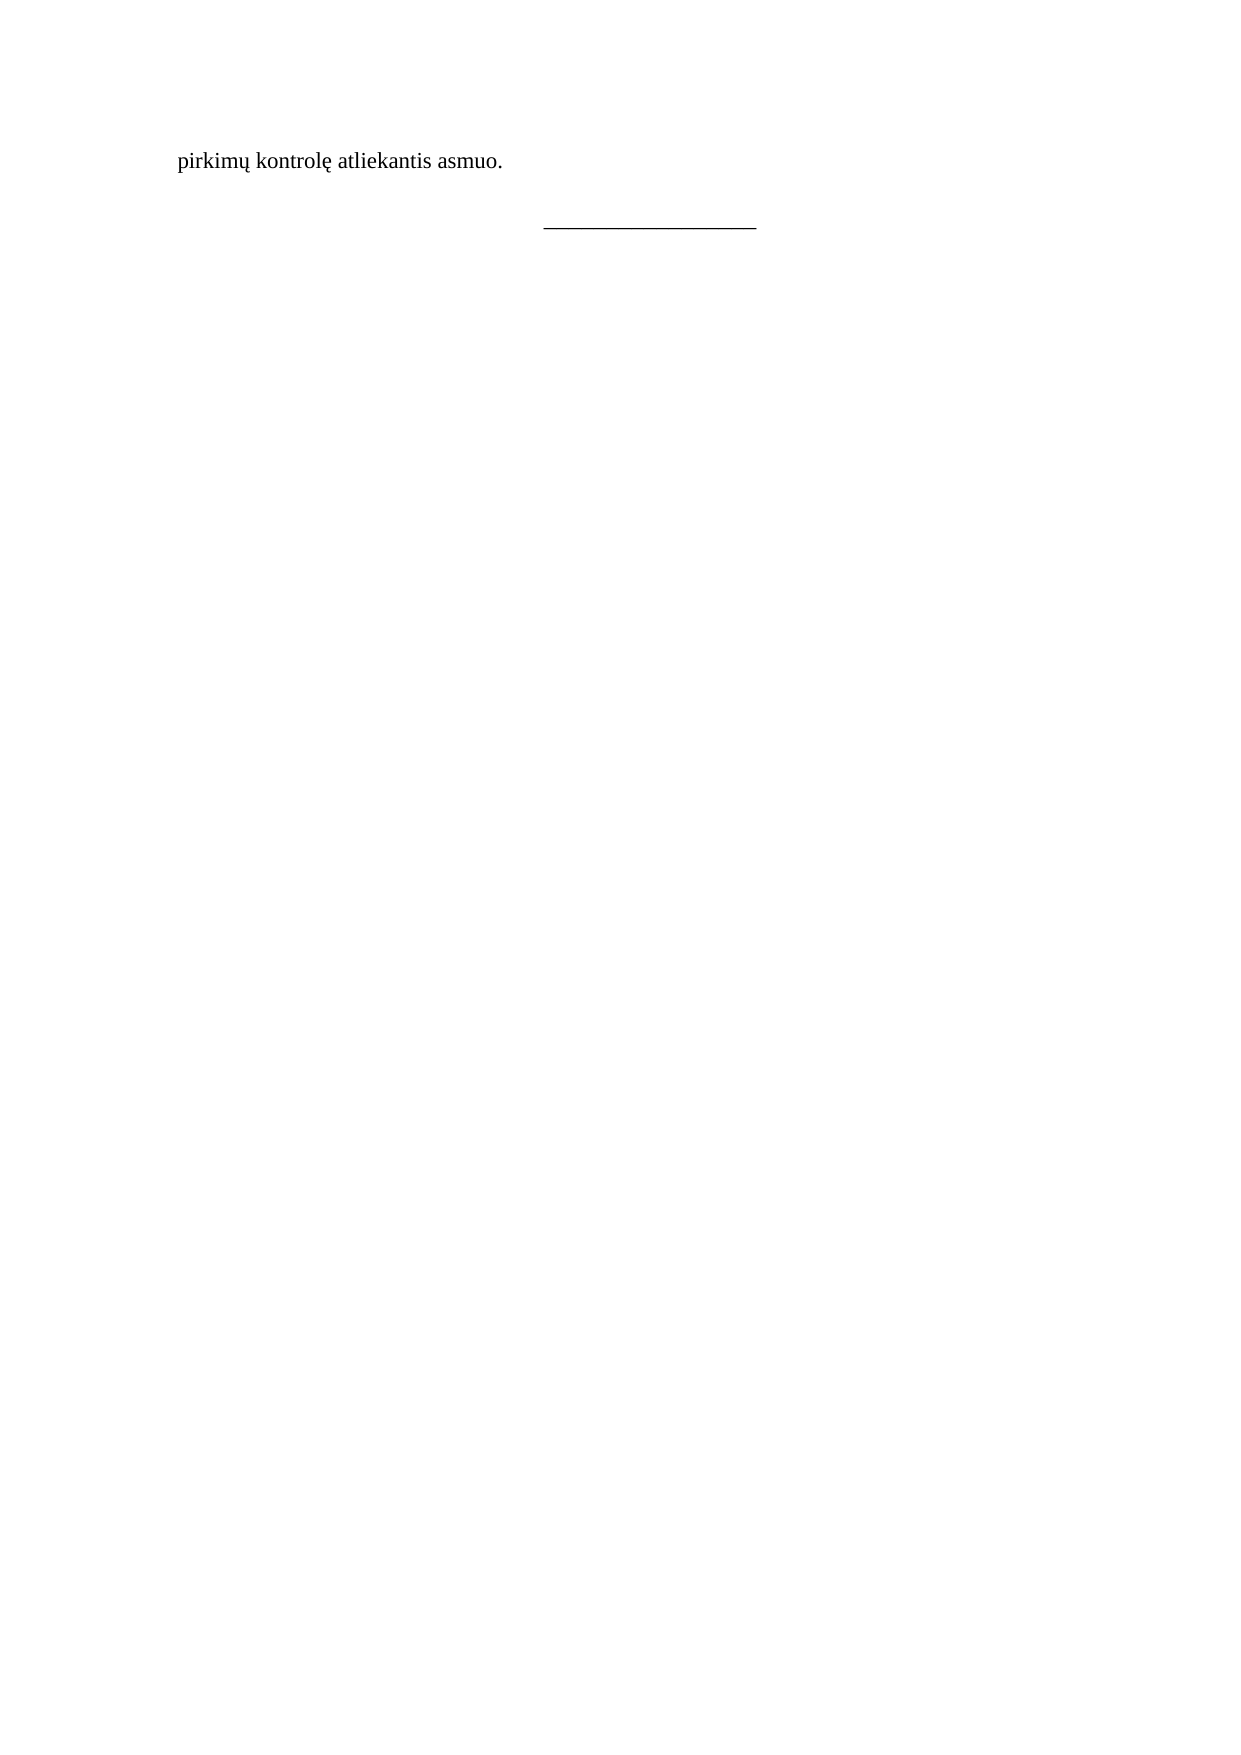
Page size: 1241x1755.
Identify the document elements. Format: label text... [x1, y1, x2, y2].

text _________________ [177, 203, 1122, 231]
text pirkimų kontrolę atliekantis asmuo. [177, 148, 1122, 174]
